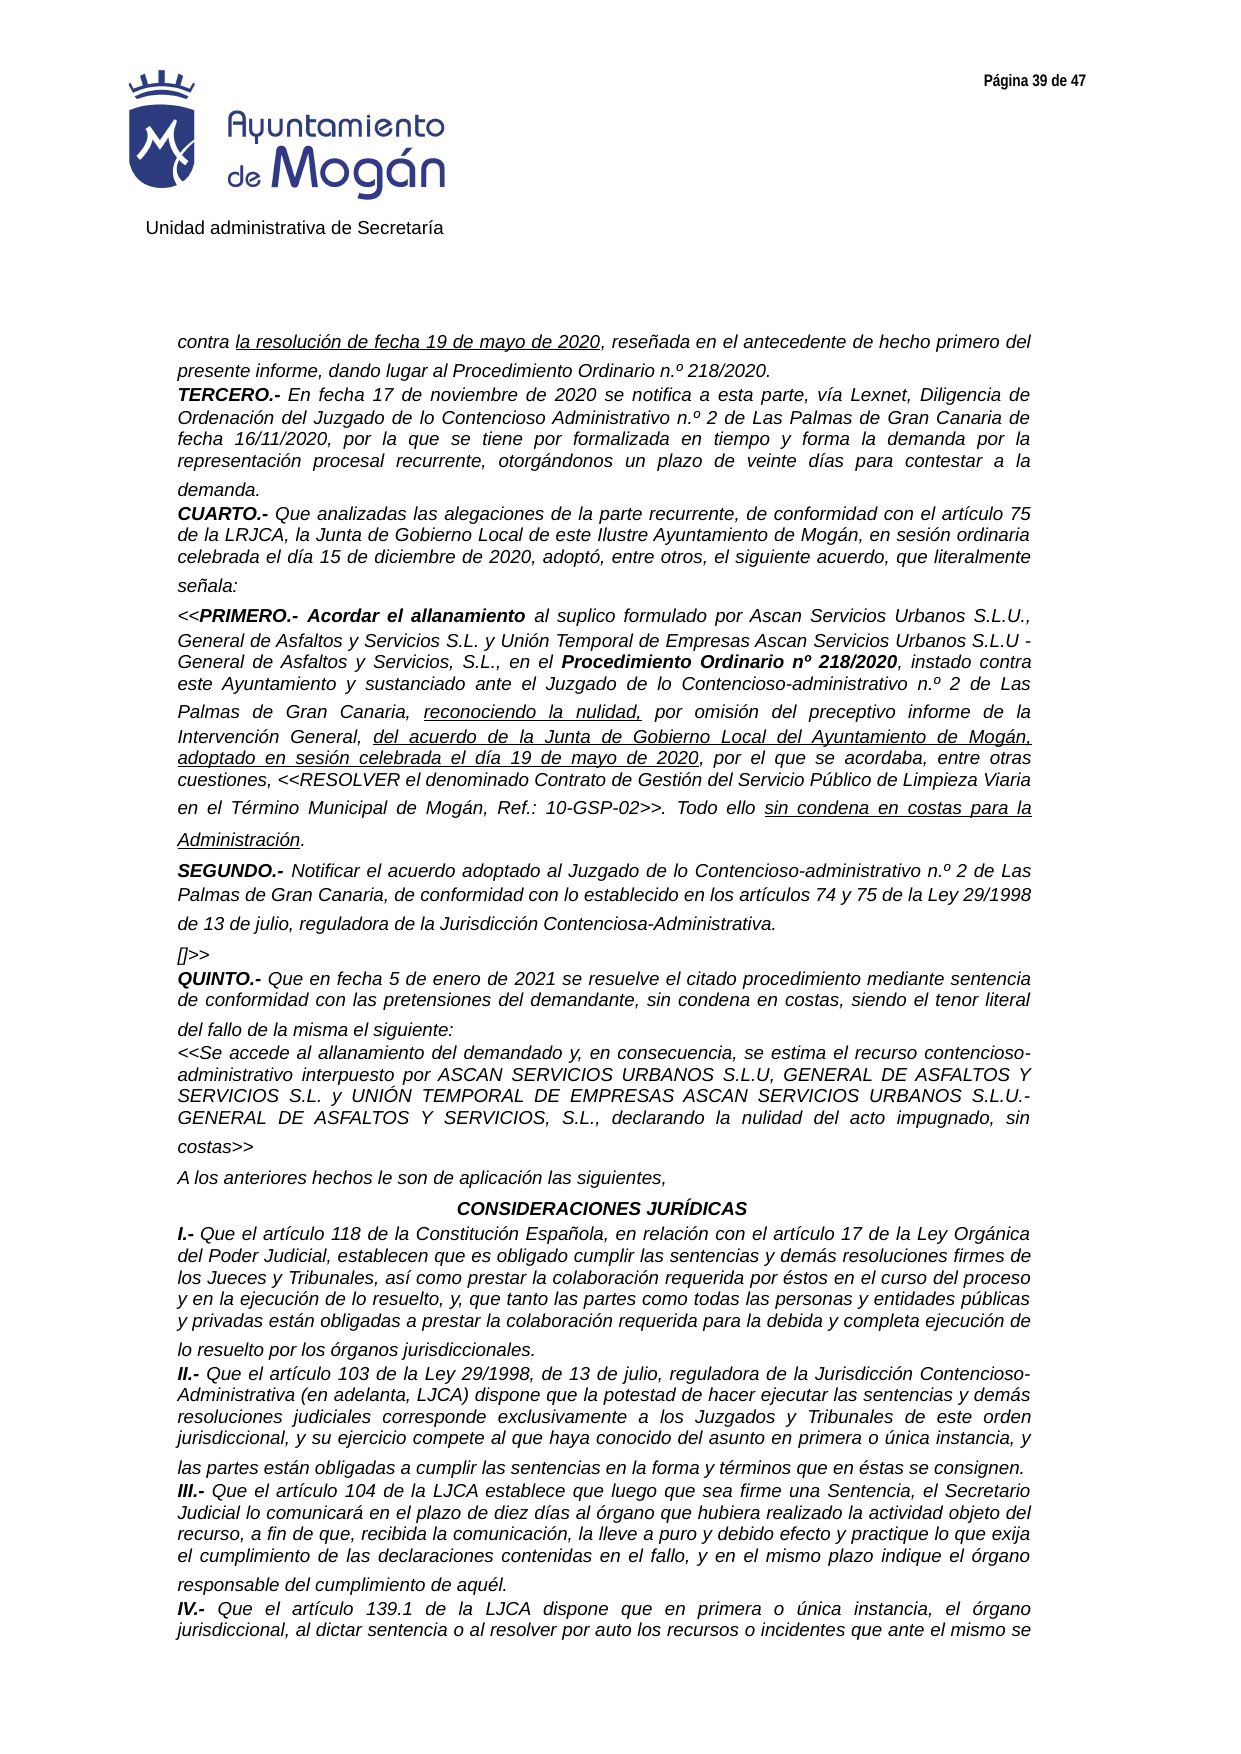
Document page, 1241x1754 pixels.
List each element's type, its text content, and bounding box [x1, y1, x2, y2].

text IV.- Que el artículo 139.1 de la LJCA dispone que en primera o única instancia, el órgano jurisdiccional, al dictar sentencia o al resolver por auto los recursos o incidentes que ante el mismo se [177, 1597, 1033, 1640]
text CONSIDERACIONES JURÍDICAS [177, 1191, 1033, 1222]
text CUARTO.- Que analizadas las alegaciones de la parte recurrente, de conformidad con el artículo 75 de la LRJCA, la Junta de Gobierno Local de este Ilustre Ayuntamiento de Mogán, en sesión ordinaria celebrada el día 15 de diciembre de 2020, adoptó, entre otros, el siguiente acuerdo, que literalmente señala: [177, 502, 1033, 598]
text TERCERO.- En fecha 17 de noviembre de 2020 se notifica a esta parte, vía Lexnet, Diligencia de Ordenación del Juzgado de lo Contencioso Administrativo n.º 2 de Las Palmas de Gran Canaria de fecha 16/11/2020, por la que se tiene por formalizada en tiempo y forma la demanda por la representación procesal recurrente, otorgándonos un plazo de veinte días para contestar a la demanda. [177, 383, 1033, 502]
text SEGUNDO.- Notificar el acuerdo adoptado al Juzgado de lo Contencioso-administrativo n.º 2 de Las Palmas de Gran Canaria, de conformidad con lo establecido en los artículos 74 y 75 de la Ley 29/1998 de 13 de julio, reguladora de la Jurisdicción Contenciosa-Administrativa. [177, 853, 1033, 937]
text III.- Que el artículo 104 de la LJCA establece que luego que sea firme una Sentencia, el Secretario Judicial lo comunicará en el plazo de diez días al órgano que hubiera realizado la actividad objeto del recurso, a fin de que, recibida la comunicación, la lleve a puro y debido efecto y practique lo que exija el cumplimiento de las declaraciones contenidas en el fallo, y en el mismo plazo indique el órgano responsable del cumplimiento de aquél. [177, 1480, 1033, 1597]
text A los anteriores hechos le son de aplicación las siguientes, [177, 1159, 1033, 1191]
text <<PRIMERO.- Acordar el allanamiento al suplico formulado por Ascan Servicios Urbanos S.L.U., General de Asfaltos y Servicios S.L. y Unión Temporal de Empresas Ascan Servicios Urbanos S.L.U - General de Asfaltos y Servicios, S.L., en el Procedimiento Ordinario nº 218/2020, instado contra este Ayuntamiento y sustanciado ante el Juzgado de lo Contencioso-administrativo n.º 2 de Las Palmas de Gran Canaria, reconociendo la nulidad, por omisión del preceptivo informe de la Intervención General, del acuerdo de la Junta de Gobierno Local del Ayuntamiento de Mogán, adoptado en sesión celebrada el día 19 de mayo de 2020, por el que se acordaba, entre otras cuestiones, <<RESOLVER el denominado Contrato de Gestión del Servicio Público de Limpieza Viaria en el Término Municipal de Mogán, Ref.: 10-GSP-02>>. Todo ello sin condena en costas para la Administración. [177, 598, 1033, 853]
text <<Se accede al allanamiento del demandado y, en consecuencia, se estima el recurso contencioso-administrativo interpuesto por ASCAN SERVICIOS URBANOS S.L.U, GENERAL DE ASFALTOS Y SERVICIOS S.L. y UNIÓN TEMPORAL DE EMPRESAS ASCAN SERVICIOS URBANOS S.L.U.-GENERAL DE ASFALTOS Y SERVICIOS, S.L., declarando la nulidad del acto impugnado, sin costas>> [177, 1042, 1033, 1159]
text contra la resolución de fecha 19 de mayo de 2020, reseñada en el antecedente de hecho primero del presente informe, dando lugar al Procedimiento Ordinario n.º 218/2020. [177, 331, 1033, 383]
text QUINTO.- Que en fecha 5 de enero de 2021 se resuelve el citado procedimiento mediante sentencia de conformidad con las pretensiones del demandante, sin condena en costas, siendo el tenor literal del fallo de la misma el siguiente: [177, 968, 1033, 1042]
picture [128, 70, 445, 206]
text []>> [177, 937, 1033, 968]
text I.- Que el artículo 118 de la Constitución Española, en relación con el artículo 17 de la Ley Orgánica del Poder Judicial, establecen que es obligado cumplir las sentencias y demás resoluciones firmes de los Jueces y Tribunales, así como prestar la colaboración requerida por éstos en el curso del proceso y en la ejecución de lo resuelto, y, que tanto las partes como todas las personas y entidades públicas y privadas están obligadas a prestar la colaboración requerida para la debida y completa ejecución de lo resuelto por los órganos jurisdiccionales. [177, 1222, 1033, 1362]
text II.- Que el artículo 103 de la Ley 29/1998, de 13 de julio, reguladora de la Jurisdicción Contencioso-Administrativa (en adelanta, LJCA) dispone que la potestad de hacer ejecutar las sentencias y demás resoluciones judiciales corresponde exclusivamente a los Juzgados y Tribunales de este orden jurisdiccional, y su ejercicio compete al que haya conocido del asunto en primera o única instancia, y las partes están obligadas a cumplir las sentencias en la forma y términos que en éstas se consignen. [177, 1362, 1033, 1480]
